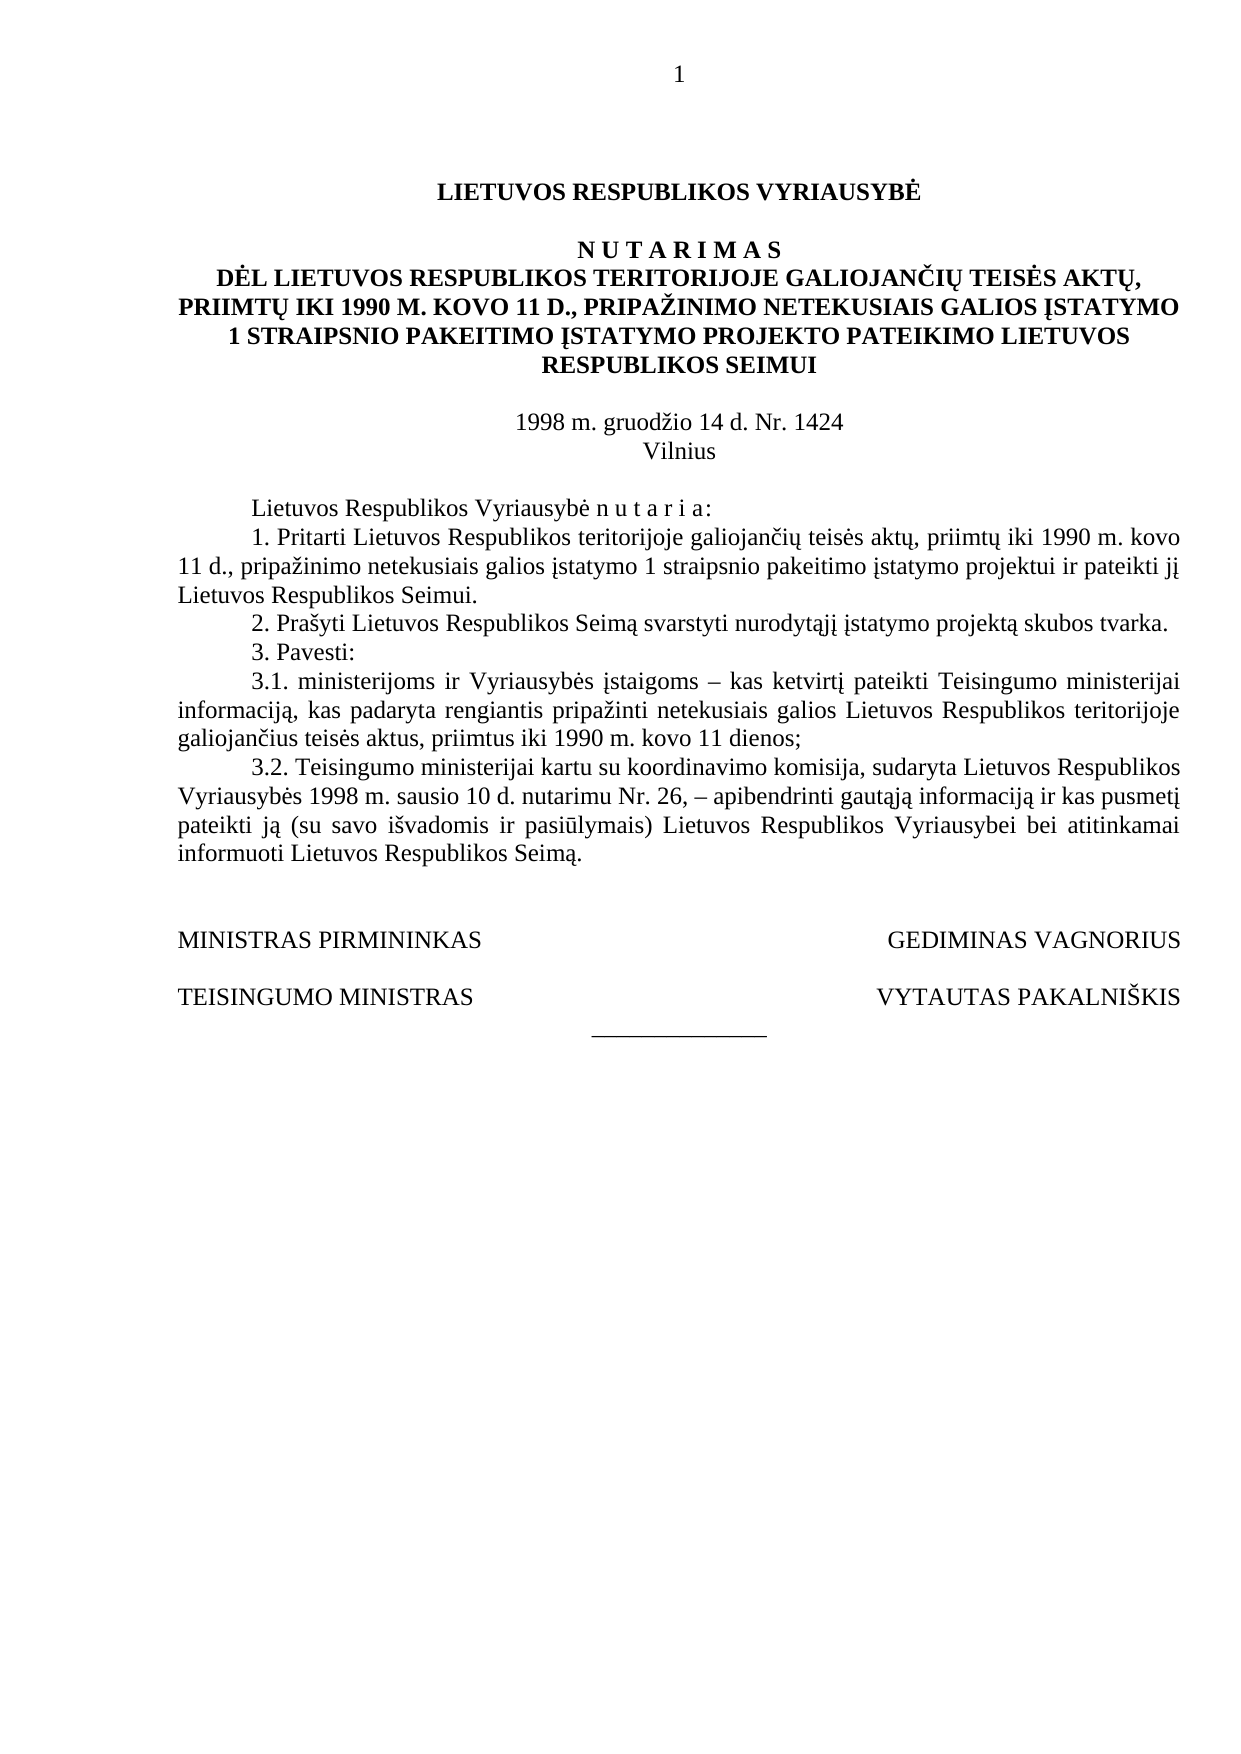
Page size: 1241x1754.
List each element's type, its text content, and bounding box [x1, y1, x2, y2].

text 1. Pritarti Lietuvos Respublikos teritorijoje galiojančių teisės aktų, priimtų iki 1990 m. kovo 11 d., pripažinimo netekusiais galios įstatymo 1 straipsnio pakeitimo įstatymo projektui ir pateikti jį Lietuvos Respublikos Seimui. [177, 522, 1181, 608]
text 3.2. Teisingumo ministerijai kartu su koordinavimo komisija, sudaryta Lietuvos Respublikos Vyriausybės 1998 m. sausio 10 d. nutarimu Nr. 26, – apibendrinti gautąją informaciją ir kas pusmetį pateikti ją (su savo išvadomis ir pasiūlymais) Lietuvos Respublikos Vyriausybei bei atitinkamai informuoti Lietuvos Respublikos Seimą. [177, 752, 1181, 867]
text Lietuvos Respublikos Vyriausybė nutaria: [177, 493, 1181, 522]
text ______________ [177, 1011, 1181, 1040]
text 3.1. ministerijoms ir Vyriausybės įstaigoms – kas ketvirtį pateikti Teisingumo ministerijai informaciją, kas padaryta rengiantis pripažinti netekusiais galios Lietuvos Respublikos teritorijoje galiojančius teisės aktus, priimtus iki 1990 m. kovo 11 dienos; [177, 666, 1181, 752]
text 3. Pavesti: [177, 637, 1181, 666]
text MINISTRAS PIRMININKAS GEDIMINAS VAGNORIUS [177, 925, 1181, 953]
text Vilnius [177, 436, 1181, 465]
text DĖL LIETUVOS RESPUBLIKOS TERITORIJOJE GALIOJANČIŲ TEISĖS AKTŲ, PRIIMTŲ IKI 1990 M. KOVO 11 D., PRIPAŽINIMO NETEKUSIAIS GALIOS ĮSTATYMO 1 STRAIPSNIO PAKEITIMO ĮSTATYMO PROJEKTO PATEIKIMO LIETUVOS RESPUBLIKOS SEIMUI [177, 263, 1181, 378]
text TEISINGUMO MINISTRAS VYTAUTAS PAKALNIŠKIS [177, 982, 1181, 1011]
text LIETUVOS RESPUBLIKOS VYRIAUSYBĖ [177, 177, 1181, 206]
text N U T A R I M A S [177, 235, 1181, 263]
text 2. Prašyti Lietuvos Respublikos Seimą svarstyti nurodytąjį įstatymo projektą skubos tvarka. [177, 608, 1181, 637]
text 1998 m. gruodžio 14 d. Nr. 1424 [177, 407, 1181, 436]
